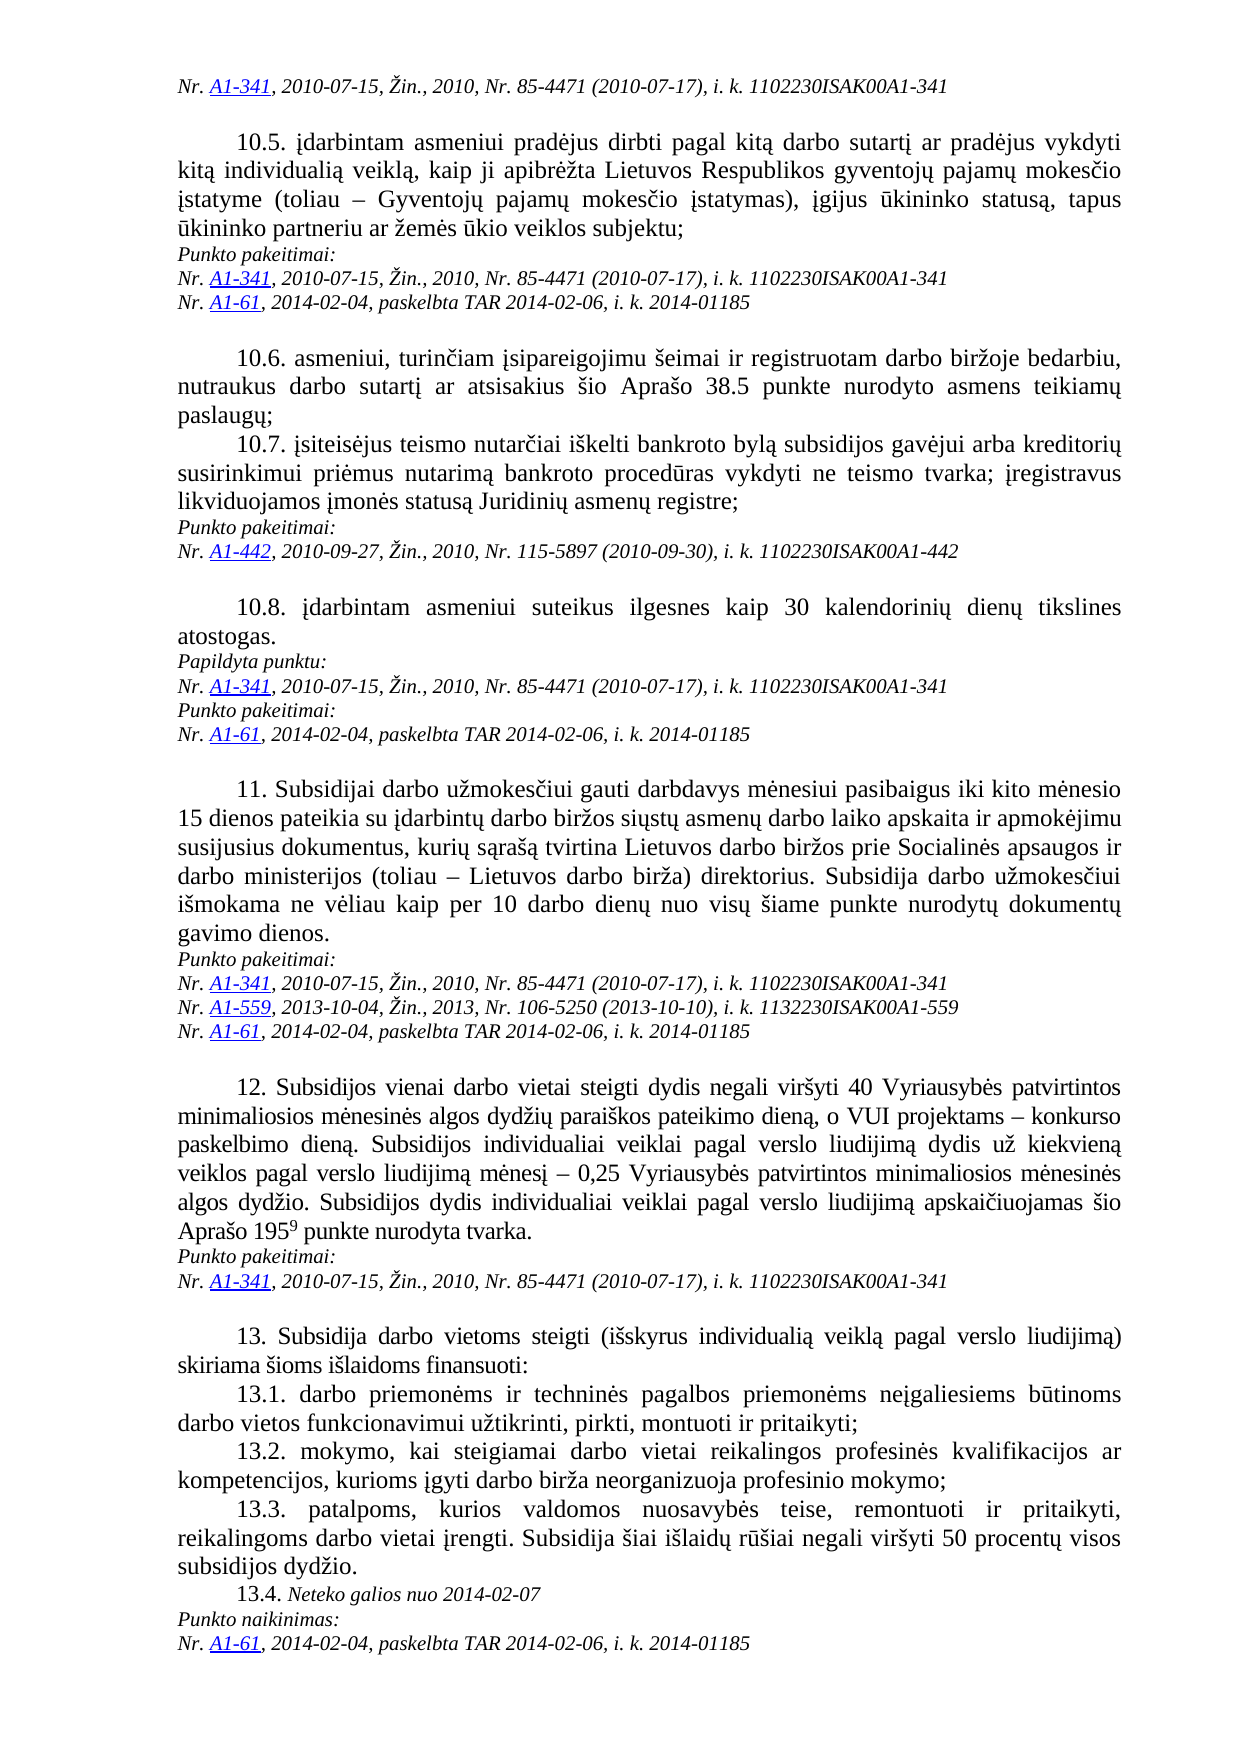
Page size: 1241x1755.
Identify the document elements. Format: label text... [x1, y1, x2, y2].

text Punkto pakeitimai: [177, 1244, 1122, 1268]
text Punkto naikinimas: [177, 1606, 1122, 1631]
text Papildyta punktu: [177, 649, 1122, 673]
text 10.5. įdarbintam asmeniui pradėjus dirbti pagal kitą darbo sutartį ar pradėjus vykdyti kitą individualią veiklą, kaip ji apibrėžta Lietuvos Respublikos gyventojų pajamų mokesčio įstatyme (toliau – Gyventojų pajamų mokesčio įstatymas), įgijus ūkininko statusą, tapus ūkininko partneriu ar žemės ūkio veiklos subjektu; [177, 127, 1122, 242]
text 13.2. mokymo, kai steigiamai darbo vietai reikalingos profesinės kvalifikacijos ar kompetencijos, kurioms įgyti darbo birža neorganizuoja profesinio mokymo; [177, 1436, 1122, 1494]
text Nr. A1-341, 2010-07-15, Žin., 2010, Nr. 85-4471 (2010-07-17), i. k. 1102230ISAK00A1-341 [177, 1268, 1122, 1293]
text Nr. A1-341, 2010-07-15, Žin., 2010, Nr. 85-4471 (2010-07-17), i. k. 1102230ISAK00A1-341 [177, 74, 1122, 98]
text Punkto pakeitimai: [177, 947, 1122, 971]
text 10.6. asmeniui, turinčiam įsipareigojimu šeimai ir registruotam darbo biržoje bedarbiu, nutraukus darbo sutartį ar atsisakius šio Aprašo 38.5 punkte nurodyto asmens teikiamų paslaugų; [177, 343, 1122, 429]
text Nr. A1-61, 2014-02-04, paskelbta TAR 2014-02-06, i. k. 2014-01185 [177, 290, 1122, 314]
text 10.7. įsiteisėjus teismo nutarčiai iškelti bankroto bylą subsidijos gavėjui arba kreditorių susirinkimui priėmus nutarimą bankroto procedūras vykdyti ne teismo tvarka; įregistravus likviduojamos įmonės statusą Juridinių asmenų registre; [177, 429, 1122, 515]
text Nr. A1-341, 2010-07-15, Žin., 2010, Nr. 85-4471 (2010-07-17), i. k. 1102230ISAK00A1-341 [177, 266, 1122, 290]
text 11. Subsidijai darbo užmokesčiui gauti darbdavys mėnesiui pasibaigus iki kito mėnesio 15 dienos pateikia su įdarbintų darbo biržos siųstų asmenų darbo laiko apskaita ir apmokėjimu susijusius dokumentus, kurių sąrašą tvirtina Lietuvos darbo biržos prie Socialinės apsaugos ir darbo ministerijos (toliau – Lietuvos darbo birža) direktorius. Subsidija darbo užmokesčiui išmokama ne vėliau kaip per 10 darbo dienų nuo visų šiame punkte nurodytų dokumentų gavimo dienos. [177, 774, 1122, 947]
text Nr. A1-341, 2010-07-15, Žin., 2010, Nr. 85-4471 (2010-07-17), i. k. 1102230ISAK00A1-341 [177, 673, 1122, 698]
text 13.3. patalpoms, kurios valdomos nuosavybės teise, remontuoti ir pritaikyti, reikalingoms darbo vietai įrengti. Subsidija šiai išlaidų rūšiai negali viršyti 50 procentų visos subsidijos dydžio. [177, 1494, 1122, 1580]
text Nr. A1-559, 2013-10-04, Žin., 2013, Nr. 106-5250 (2013-10-10), i. k. 1132230ISAK00A1-559 [177, 995, 1122, 1019]
text Nr. A1-61, 2014-02-04, paskelbta TAR 2014-02-06, i. k. 2014-01185 [177, 722, 1122, 746]
text 13.1. darbo priemonėms ir techninės pagalbos priemonėms neįgaliesiems būtinoms darbo vietos funkcionavimui užtikrinti, pirkti, montuoti ir pritaikyti; [177, 1379, 1122, 1436]
text Nr. A1-442, 2010-09-27, Žin., 2010, Nr. 115-5897 (2010-09-30), i. k. 1102230ISAK00A1-442 [177, 539, 1122, 563]
text Punkto pakeitimai: [177, 515, 1122, 539]
text 13. Subsidija darbo vietoms steigti (išskyrus individualią veiklą pagal verslo liudijimą) skiriama šioms išlaidoms finansuoti: [177, 1321, 1122, 1379]
text Nr. A1-61, 2014-02-04, paskelbta TAR 2014-02-06, i. k. 2014-01185 [177, 1631, 1122, 1654]
text Punkto pakeitimai: [177, 242, 1122, 266]
text Punkto pakeitimai: [177, 698, 1122, 722]
text 10.8. įdarbintam asmeniui suteikus ilgesnes kaip 30 kalendorinių dienų tikslines atostogas. [177, 592, 1122, 649]
text 13.4. Neteko galios nuo 2014-02-07 [177, 1580, 1122, 1606]
text 12. Subsidijos vienai darbo vietai steigti dydis negali viršyti 40 Vyriausybės patvirtintos minimaliosios mėnesinės algos dydžių paraiškos pateikimo dieną, o VUI projektams – konkurso paskelbimo dieną. Subsidijos individualiai veiklai pagal verslo liudijimą dydis už kiekvieną veiklos pagal verslo liudijimą mėnesį – 0,25 Vyriausybės patvirtintos minimaliosios mėnesinės algos dydžio. Subsidijos dydis individualiai veiklai pagal verslo liudijimą apskaičiuojamas šio Aprašo 1959 punkte nurodyta tvarka. [177, 1072, 1122, 1244]
text Nr. A1-61, 2014-02-04, paskelbta TAR 2014-02-06, i. k. 2014-01185 [177, 1019, 1122, 1043]
text Nr. A1-341, 2010-07-15, Žin., 2010, Nr. 85-4471 (2010-07-17), i. k. 1102230ISAK00A1-341 [177, 971, 1122, 995]
